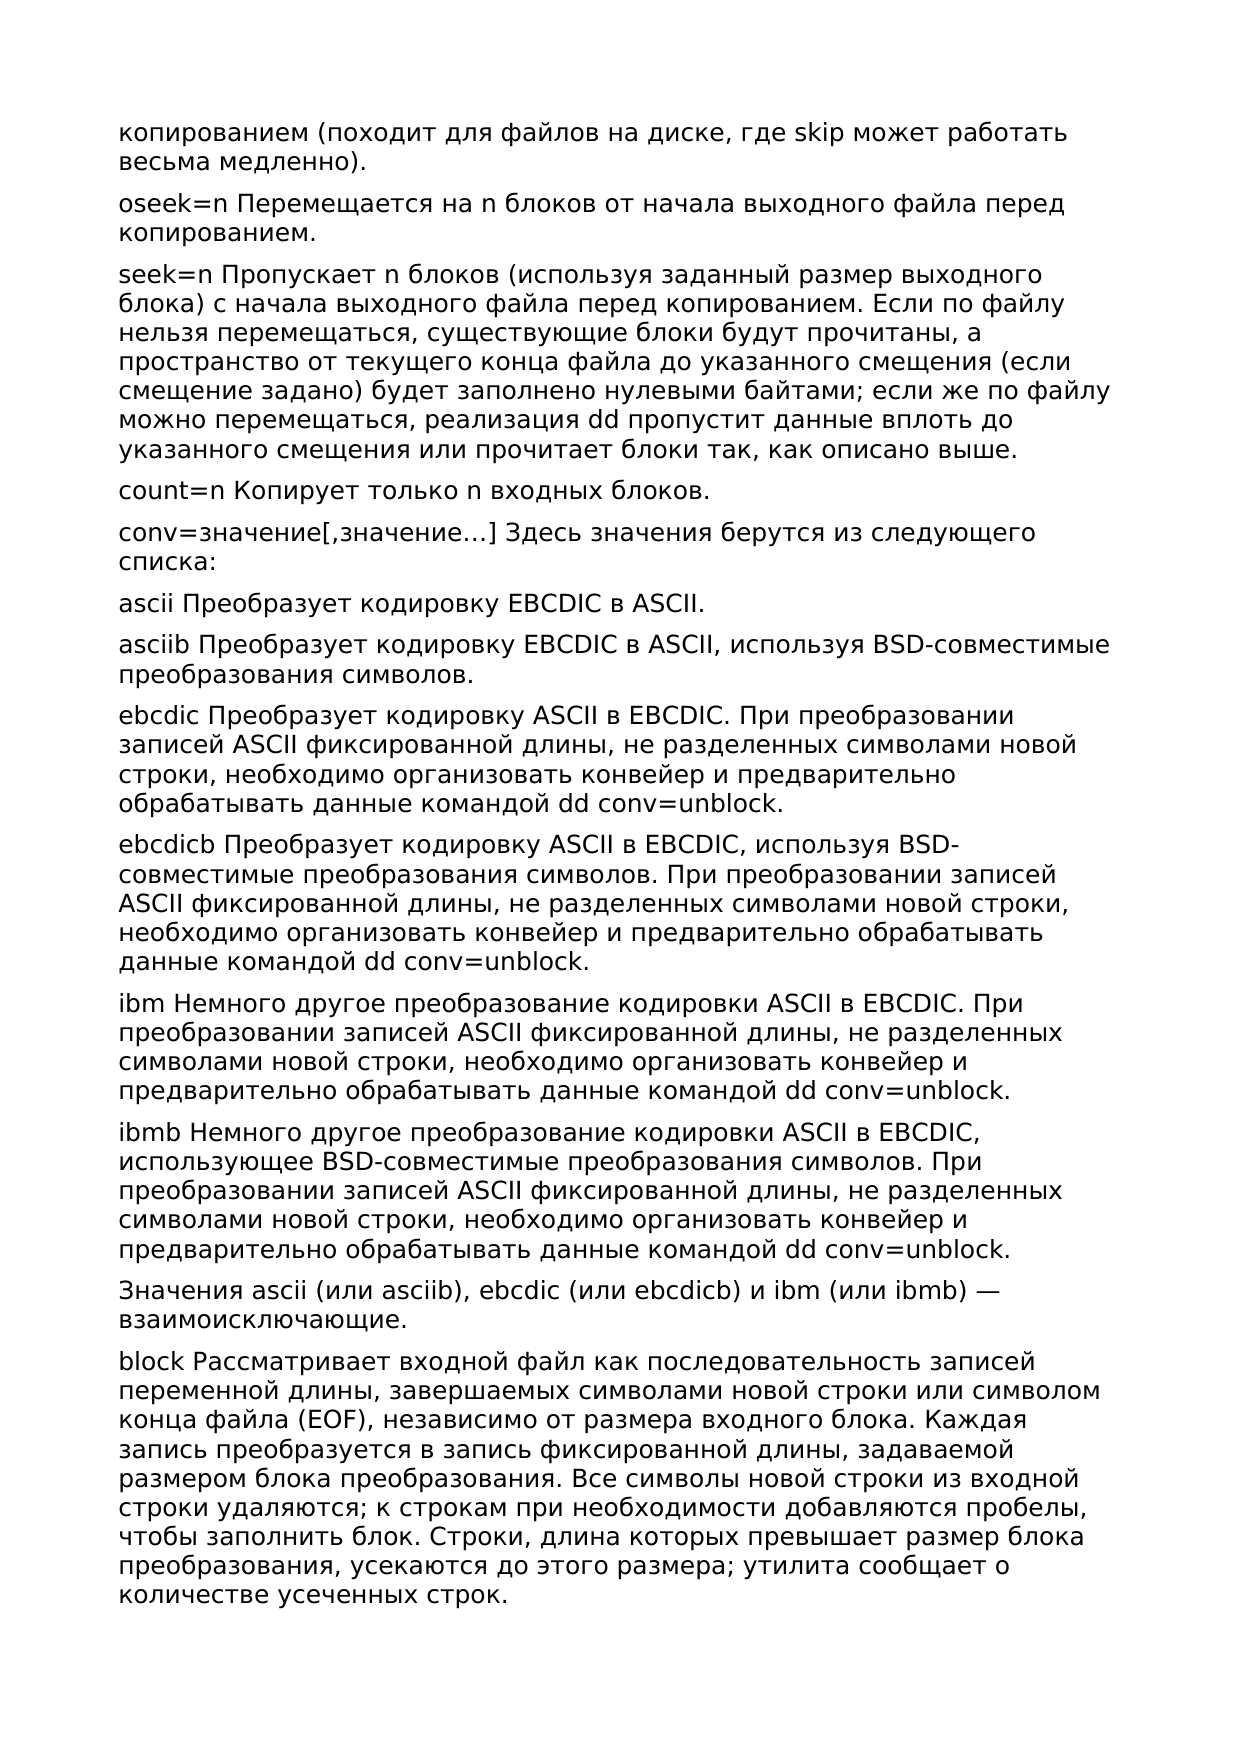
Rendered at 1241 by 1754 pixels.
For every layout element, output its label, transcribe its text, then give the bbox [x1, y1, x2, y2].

text ibm Немного другое преобразование кодировки ASCII в EBCDIC. При преобразовании записей ASCII фиксированной длины, не разделенных символами новой строки, необходимо организовать конвейер и предварительно обрабатывать данные командой dd conv=unblock. [118, 989, 1122, 1106]
text oseek=n Перемещается на n блоков от начала выходного файла перед копированием. [118, 189, 1122, 247]
text asciib Преобразует кодировку EBCDIC в ASCII, используя BSD-совместимые преобразования символов. [118, 631, 1122, 689]
text ebcdicb Преобразует кодировку ASCII в EBCDIC, используя BSD-совместимые преобразования символов. При преобразовании записей ASCII фиксированной длины, не разделенных символами новой строки, необходимо организовать конвейер и предварительно обрабатывать данные командой dd conv=unblock. [118, 831, 1122, 976]
text Значения ascii (или asciib), ebcdic (или ebcdicb) и ibm (или ibmb) — взаимоисключающие. [118, 1276, 1122, 1335]
text ascii Преобразует кодировку EBCDIC в ASCII. [118, 589, 1122, 618]
text ibmb Немного другое преобразование кодировки ASCII в EBCDIC, использующее BSD-совместимые преобразования символов. При преобразовании записей ASCII фиксированной длины, не разделенных символами новой строки, необходимо организовать конвейер и предварительно обрабатывать данные командой dd conv=unblock. [118, 1118, 1122, 1264]
text block Рассматривает входной файл как последовательность записей переменной длины, завершаемых символами новой строки или символом конца файла (EOF), независимо от размера входного блока. Каждая запись преобразуется в запись фиксированной длины, задаваемой размером блока преобразования. Все символы новой строки из входной строки удаляются; к строкам при необходимости добавляются пробелы, чтобы заполнить блок. Строки, длина которых превышает размер блока преобразования, усекаются до этого размера; утилита сообщает о количестве усеченных строк. [118, 1347, 1122, 1610]
text копированием (походит для файлов на диске, где skip может работать весьма медленно). [118, 118, 1122, 176]
text ebcdic Преобразует кодировку ASCII в EBCDIC. При преобразовании записей ASCII фиксированной длины, не разделенных символами новой строки, необходимо организовать конвейер и предварительно обрабатывать данные командой dd conv=unblock. [118, 701, 1122, 818]
text conv=значение[,значение…] Здесь значения берутся из следующего списка: [118, 518, 1122, 576]
text seek=n Пропускает n блоков (используя заданный размер выходного блока) с начала выходного файла перед копированием. Если по файлу нельзя перемещаться, существующие блоки будут прочитаны, а пространство от текущего конца файла до указанного смещения (если смещение задано) будет заполнено нулевыми байтами; если же по файлу можно перемещаться, реализация dd пропустит данные вплоть до указанного смещения или прочитает блоки так, как описано выше. [118, 260, 1122, 464]
text count=n Копирует только n входных блоков. [118, 476, 1122, 506]
